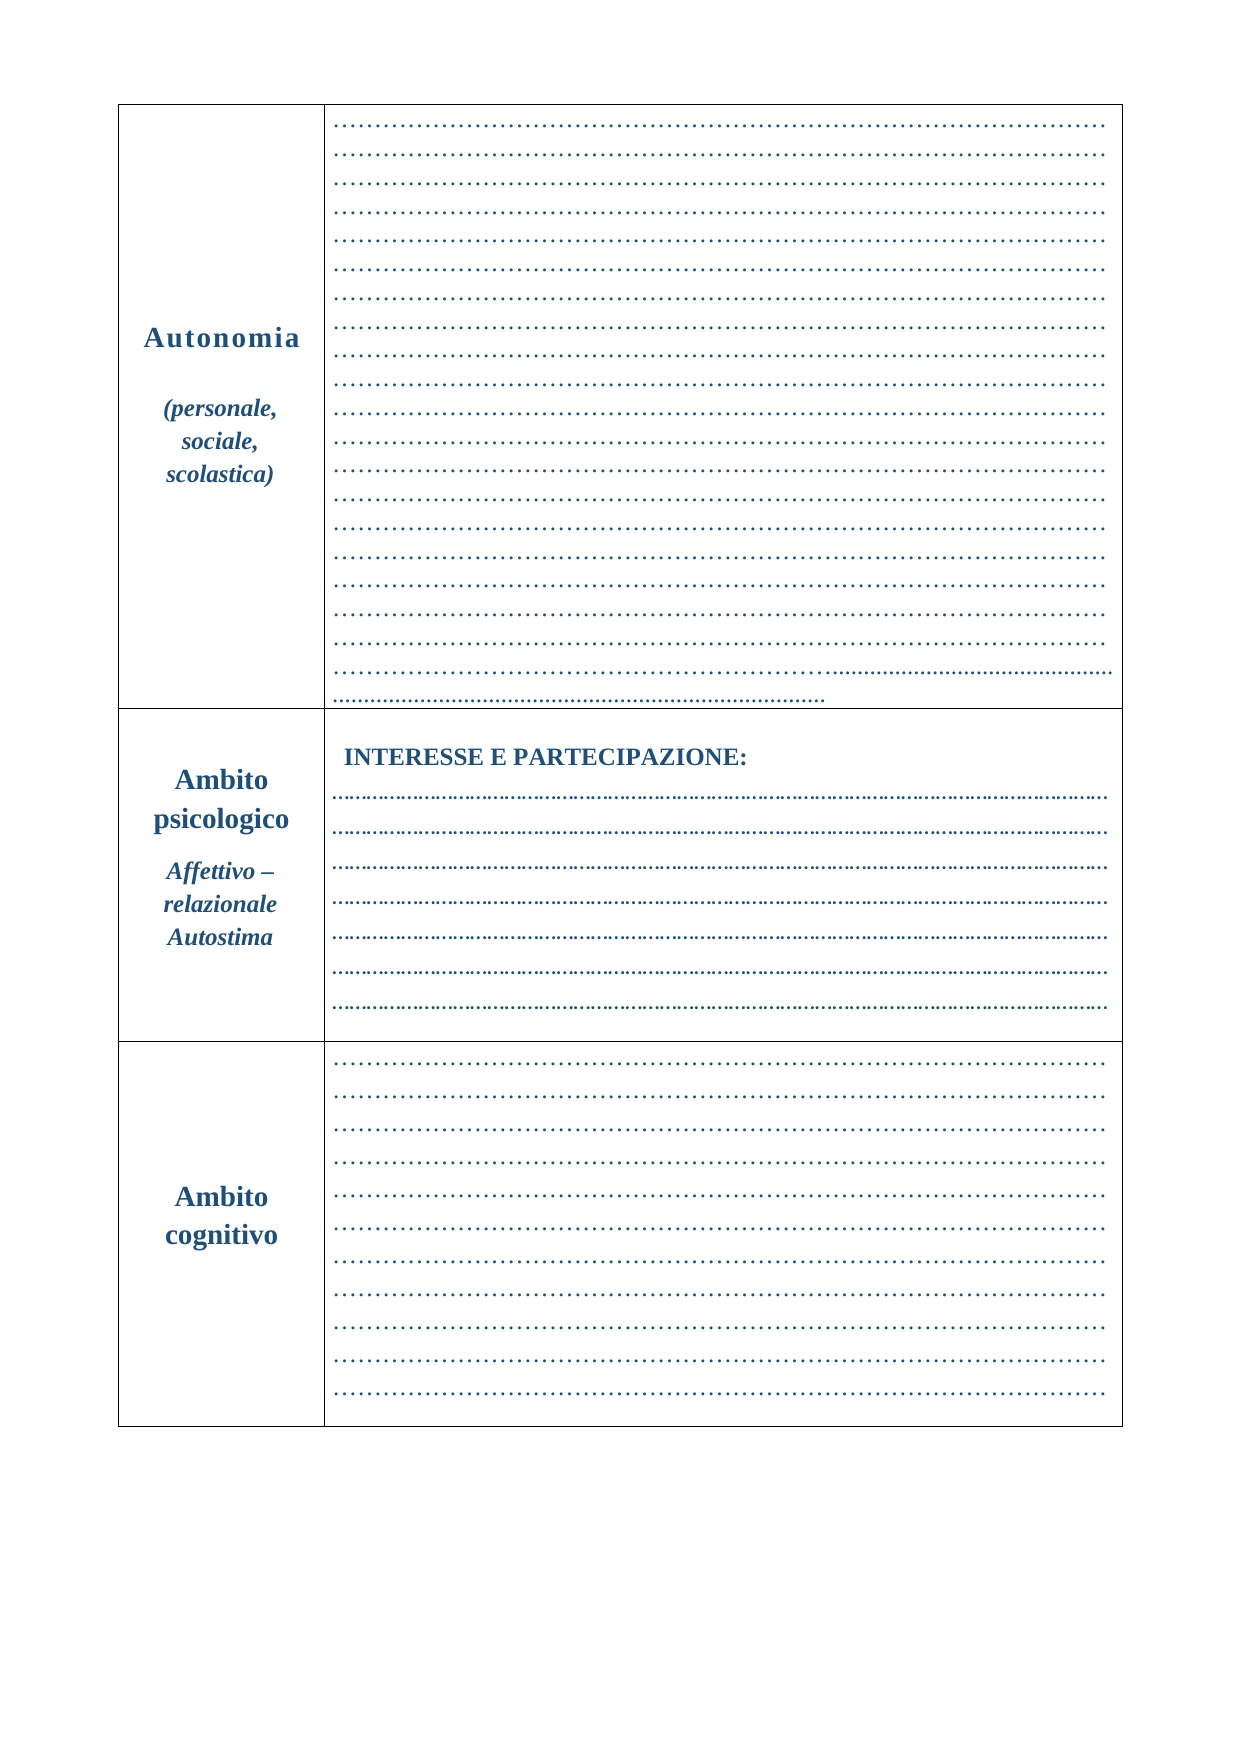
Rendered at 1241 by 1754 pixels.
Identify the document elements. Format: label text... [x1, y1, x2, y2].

table_cell …………………………………………………………………………………………………………………………………………………………………………………………………………………………………………………………………………………………………………………………………………………………………………………………………………………………………………………………………………………………………………………………………………………………………………………………………………………………………………………………………………………………………………………………………………………………………………………………………………………………………………………………………………………………………………………………………………… [325, 1042, 1122, 1426]
table_cell Autonomia (personale, sociale, scolastica) [119, 105, 324, 708]
table_cell Ambito cognitivo [119, 1042, 324, 1426]
table_cell Ambito psicologico Affettivo – relazionale Autostima [119, 709, 324, 1041]
table_cell INTERESSE E PARTECIPAZIONE: ……………………………………………………………………………………………………………………………………………………………………………………………………………………………………………………………………………………………………………………………………………………………………………………………………………………………………………………………………………………………………………………………………………………………………………………………………………………………………………………………………………………………………………………………………………………………………………………………………………………………………………………………………… [325, 709, 1122, 1041]
table_cell ………………………………………………………………………………………………………………………………………………………………………………………………………………………………………………………………………………………………………………………………………………………………………………………………………………………………………………………………………………………………………………………………………………………………………………………………………………………………………………………………………………………………………………………………………………………………………………………………………………………………………………………………………………………………………………………………………………………………………………………………………………………………………………………………………………………………………………………………………………………………………………………………………………………………………………………………………………………………………………………………………………………………………………………………………………………………………………………………………………………………………………………………………………………………………………………………………………………………………………………………………………………............................................................................................................................ [325, 105, 1122, 708]
